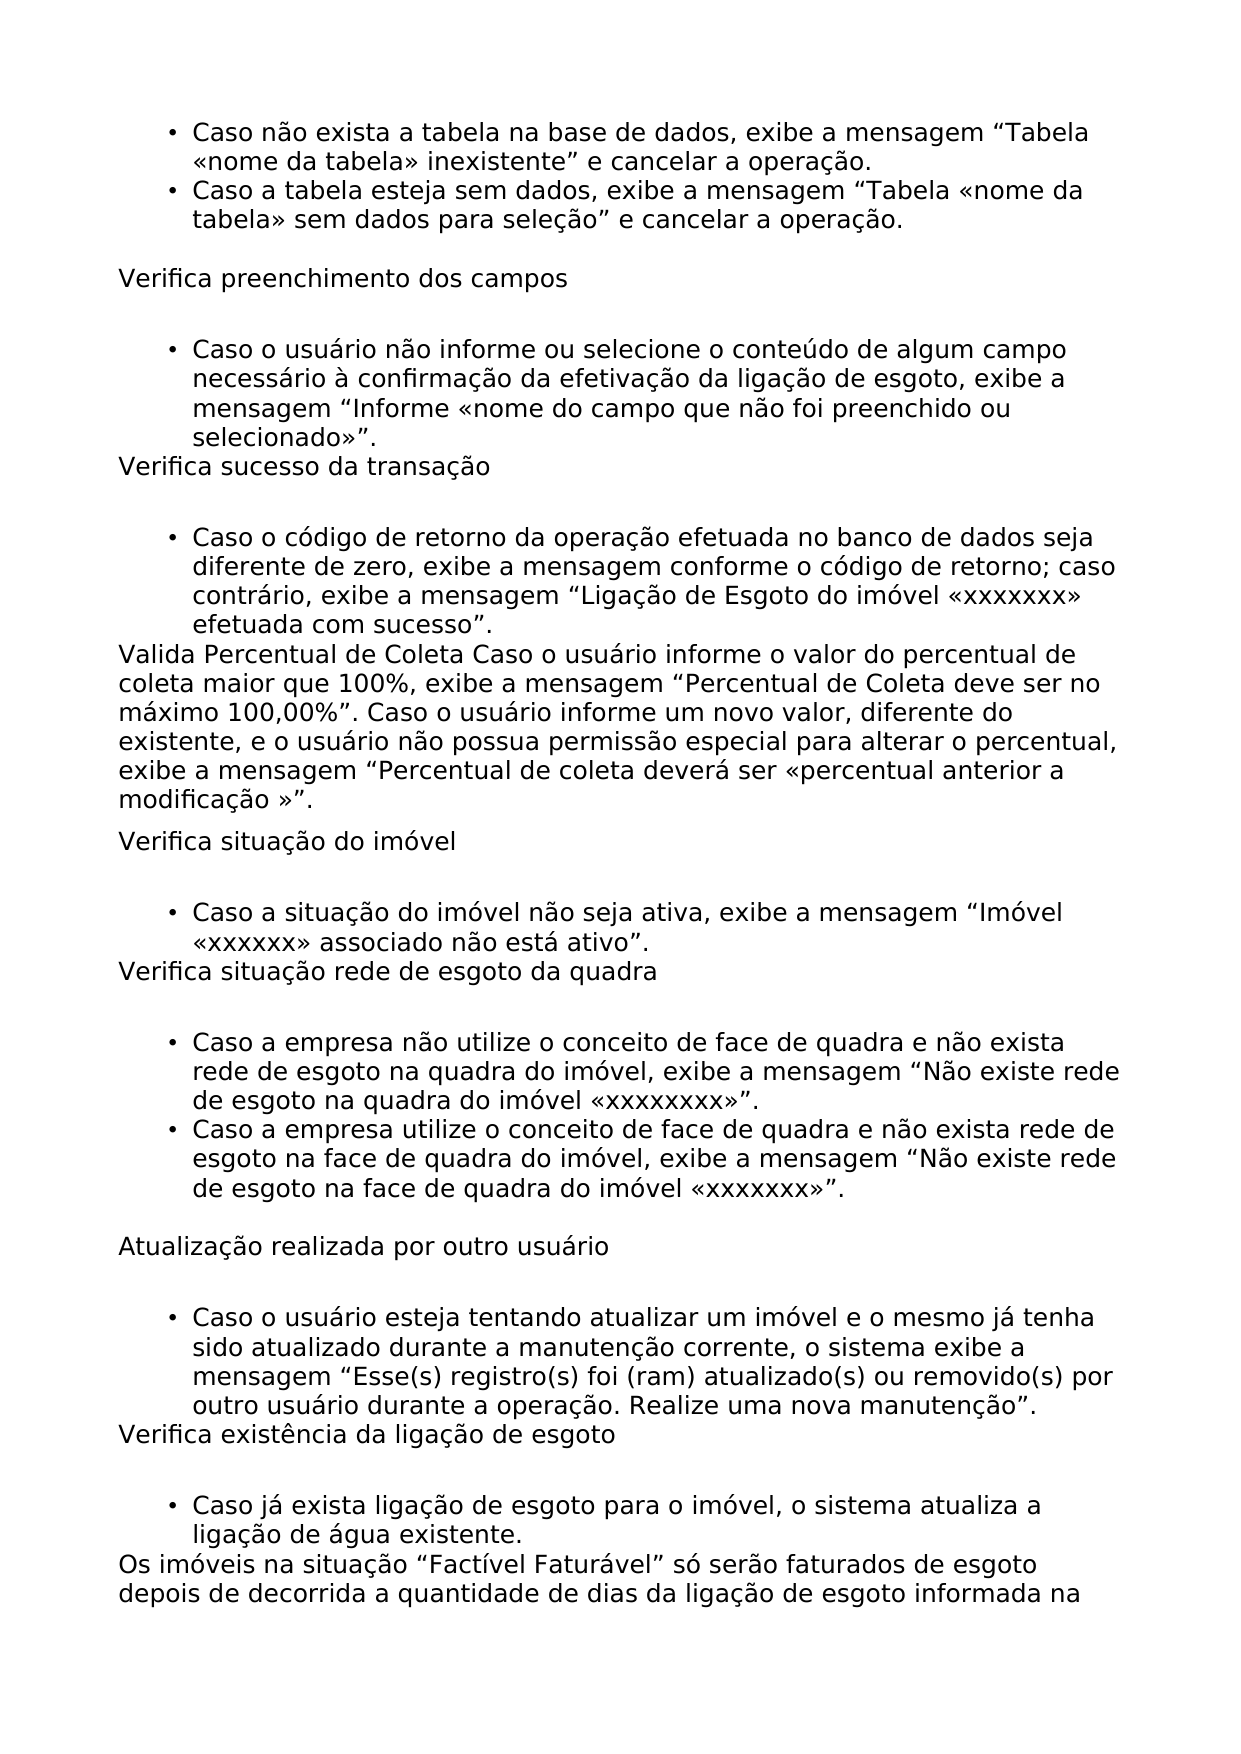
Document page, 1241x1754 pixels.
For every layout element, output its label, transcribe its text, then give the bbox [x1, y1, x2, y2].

list Caso não exista a tabela na base de dados, exibe a mensagem “Tabela «nome da tabela» inexistente” e cancelar a operação. [177, 118, 1122, 176]
list Caso o usuário não informe ou selecione o conteúdo de algum campo necessário à confirmação da efetivação da ligação de esgoto, exibe a mensagem “Informe «nome do campo que não foi preenchido ou selecionado»”. [177, 335, 1122, 452]
list Caso a tabela esteja sem dados, exibe a mensagem “Tabela «nome da tabela» sem dados para seleção” e cancelar a operação. [177, 176, 1122, 235]
text Verifica situação rede de esgoto da quadra [118, 957, 1122, 986]
list Caso o código de retorno da operação efetuada no banco de dados seja diferente de zero, exibe a mensagem conforme o código de retorno; caso contrário, exibe a mensagem “Ligação de Esgoto do imóvel «xxxxxxx» efetuada com sucesso”. [177, 523, 1122, 640]
list Caso a empresa não utilize o conceito de face de quadra e não exista rede de esgoto na quadra do imóvel, exibe a mensagem “Não existe rede de esgoto na quadra do imóvel «xxxxxxxx»”. [177, 1028, 1122, 1116]
list Caso a empresa utilize o conceito de face de quadra e não exista rede de esgoto na face de quadra do imóvel, exibe a mensagem “Não existe rede de esgoto na face de quadra do imóvel «xxxxxxx»”. [177, 1116, 1122, 1203]
text Verifica situação do imóvel [118, 827, 1122, 857]
text Verifica preenchimento dos campos [118, 264, 1122, 293]
list Caso a situação do imóvel não seja ativa, exibe a mensagem “Imóvel «xxxxxx» associado não está ativo”. [177, 898, 1122, 957]
list Caso já exista ligação de esgoto para o imóvel, o sistema atualiza a ligação de água existente. [177, 1491, 1122, 1550]
text Atualização realizada por outro usuário [118, 1232, 1122, 1262]
text Verifica existência da ligação de esgoto [118, 1420, 1122, 1449]
text Valida Percentual de Coleta Caso o usuário informe o valor do percentual de coleta maior que 100%, exibe a mensagem “Percentual de Coleta deve ser no máximo 100,00%”. Caso o usuário informe um novo valor, diferente do existente, e o usuário não possua permissão especial para alterar o percentual, exibe a mensagem “Percentual de coleta deverá ser «percentual anterior a modificação »”. [118, 640, 1122, 815]
text Os imóveis na situação “Factível Faturável” só serão faturados de esgoto depois de decorrida a quantidade de dias da ligação de esgoto informada na [118, 1550, 1122, 1608]
list Caso o usuário esteja tentando atualizar um imóvel e o mesmo já tenha sido atualizado durante a manutenção corrente, o sistema exibe a mensagem “Esse(s) registro(s) foi (ram) atualizado(s) ou removido(s) por outro usuário durante a operação. Realize uma nova manutenção”. [177, 1304, 1122, 1420]
text Verifica sucesso da transação [118, 452, 1122, 481]
